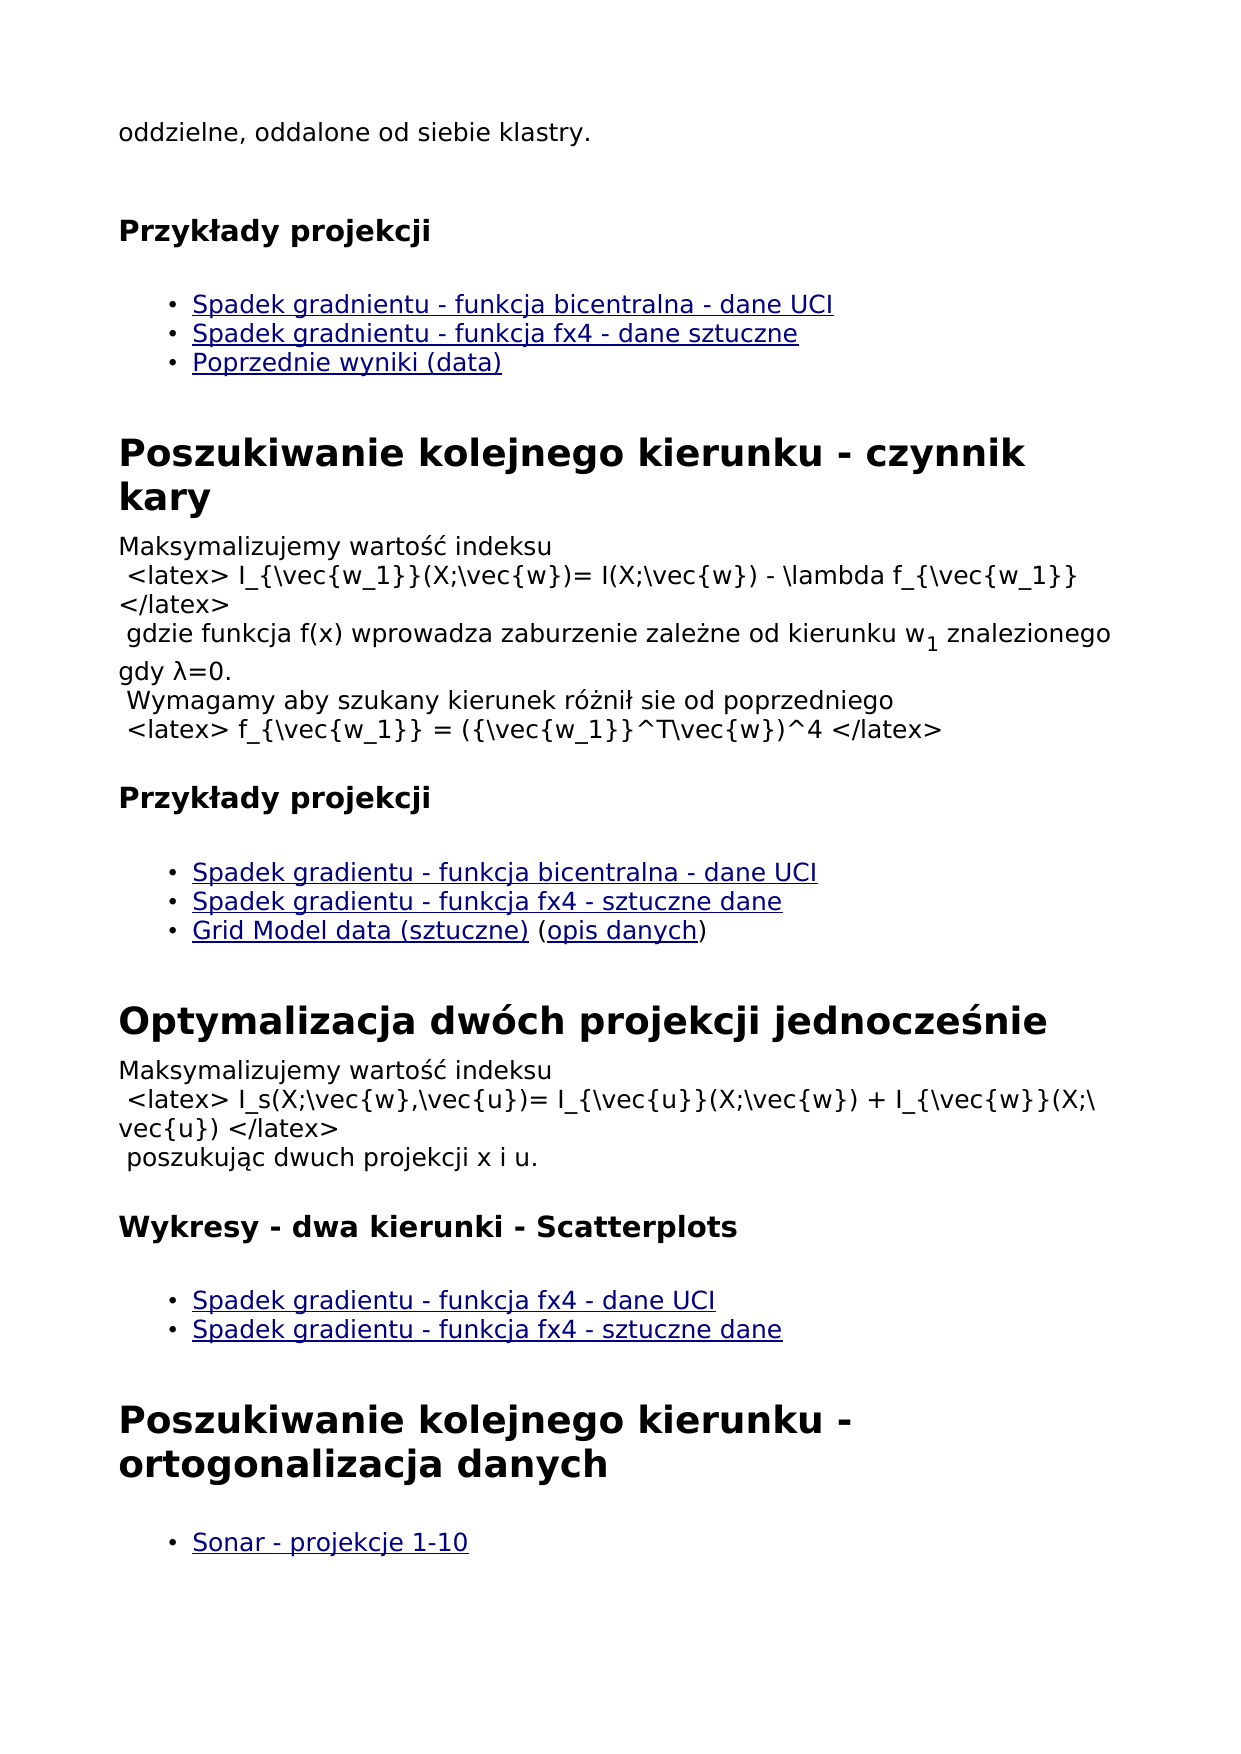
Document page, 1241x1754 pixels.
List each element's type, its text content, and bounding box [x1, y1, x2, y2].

subtitle Przykłady projekcji [118, 782, 1122, 816]
list Grid Model data (sztuczne) (opis danych) [177, 916, 1122, 945]
subtitle Wykresy - dwa kierunki - Scatterplots [118, 1210, 1122, 1244]
text oddzielne, oddalone od siebie klastry. [118, 118, 1122, 176]
list Spadek gradientu - funkcja fx4 - sztuczne dane [177, 1315, 1122, 1344]
list Spadek gradnientu - funkcja fx4 - dane sztuczne [177, 319, 1122, 348]
text Maksymalizujemy wartość indeksu <latex> I_s(X;\vec{w},\vec{u})= I_{\vec{u}}(X;\vec{w}) + I_{\vec{w}}(X;\vec{u}) </latex> poszukując dwuch projekcji x i u. [118, 1056, 1122, 1172]
text Maksymalizujemy wartość indeksu <latex> I_{\vec{w_1}}(X;\vec{w})= I(X;\vec{w}) - \lambda f_{\vec{w_1}} </latex> gdzie funkcja f(x) wprowadza zaburzenie zależne od kierunku w1 znalezionego gdy λ=0. Wymagamy aby szukany kierunek różnił sie od poprzedniego <latex> f_{\vec{w_1}} = ({\vec{w_1}}^T\vec{w})^4 </latex> [118, 532, 1122, 744]
subtitle Poszukiwanie kolejnego kierunku - czynnik kary [118, 432, 1122, 519]
list Spadek gradientu - funkcja fx4 - dane UCI [177, 1286, 1122, 1315]
list Spadek gradientu - funkcja bicentralna - dane UCI [177, 858, 1122, 887]
subtitle Poszukiwanie kolejnego kierunku - ortogonalizacja danych [118, 1399, 1122, 1486]
list Spadek gradnientu - funkcja bicentralna - dane UCI [177, 290, 1122, 319]
list Spadek gradientu - funkcja fx4 - sztuczne dane [177, 887, 1122, 916]
list Poprzednie wyniki (data) [177, 348, 1122, 377]
subtitle Optymalizacja dwóch projekcji jednocześnie [118, 1000, 1122, 1043]
list Sonar - projekcje 1-10 [177, 1528, 1122, 1557]
subtitle Przykłady projekcji [118, 214, 1122, 248]
